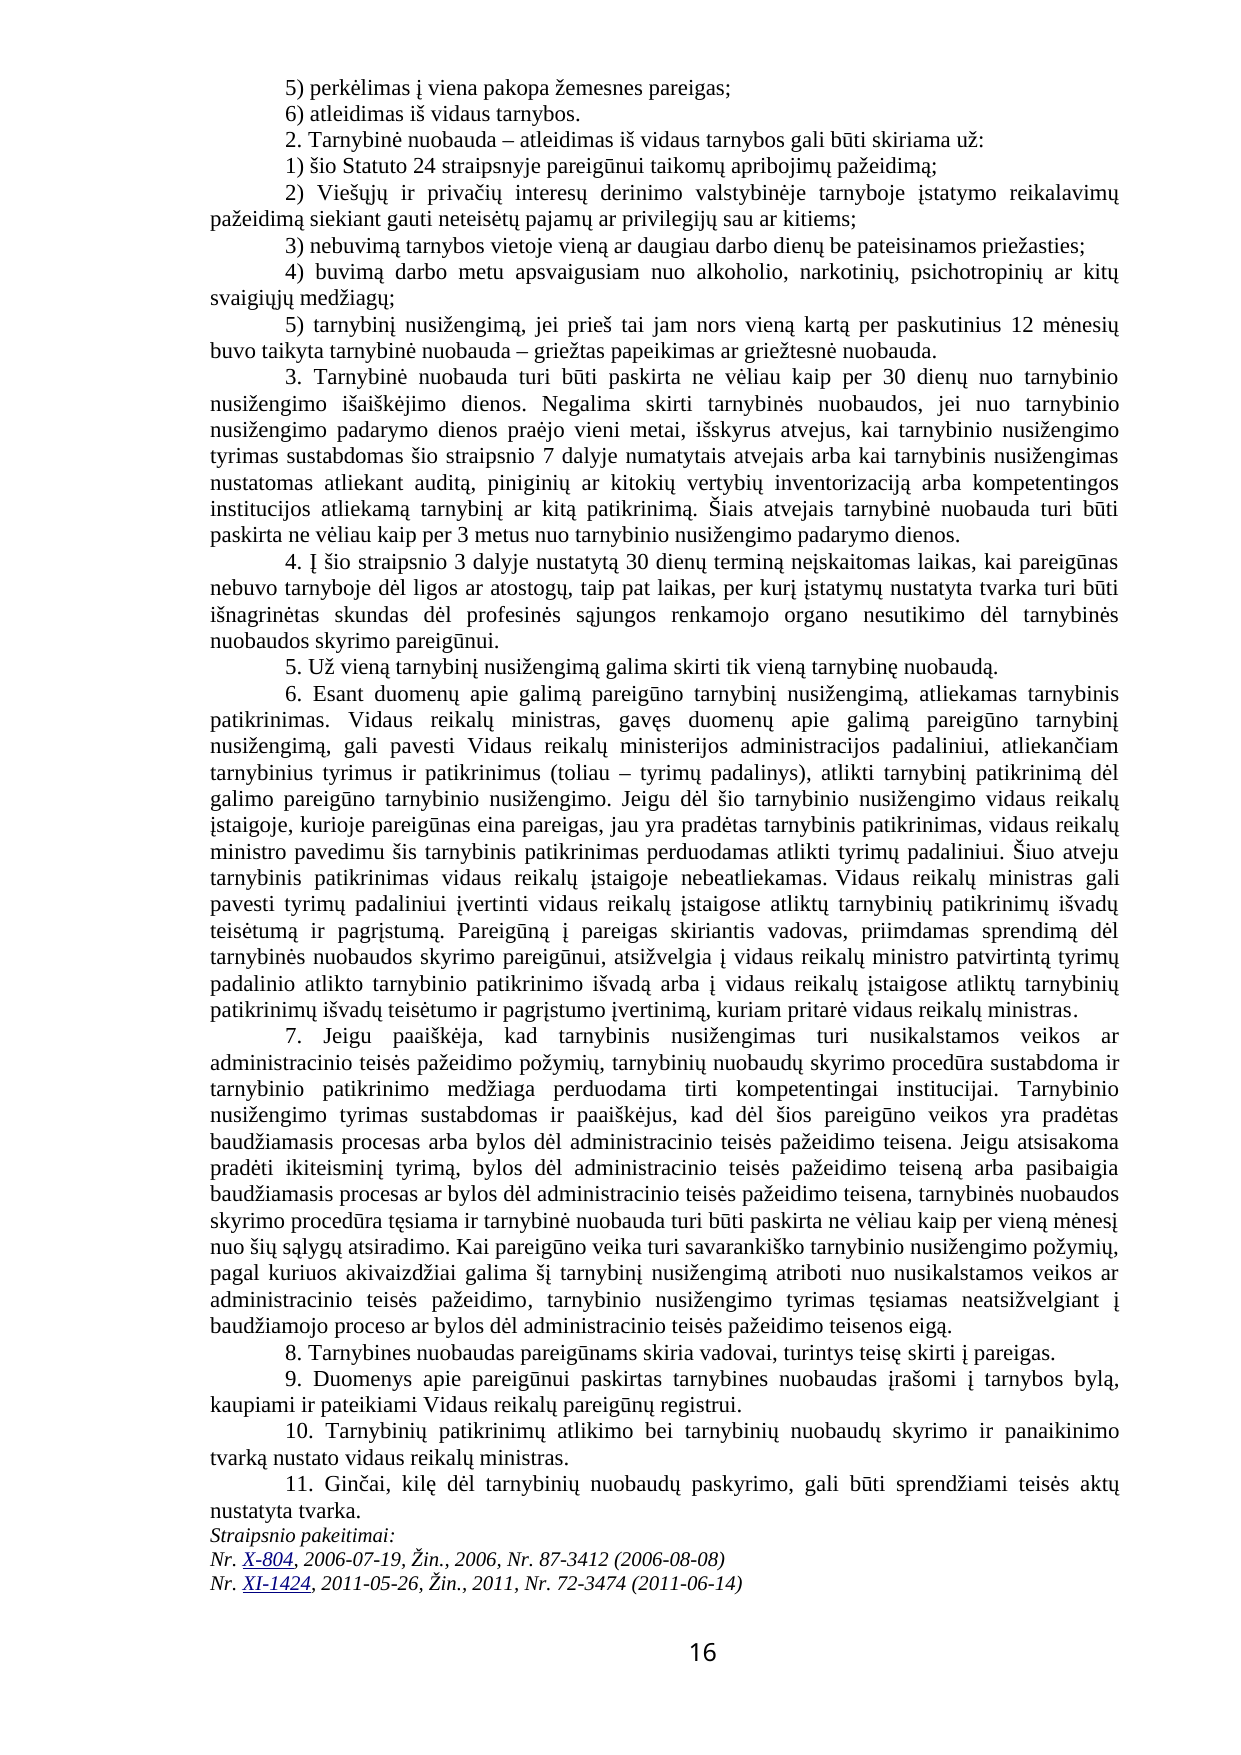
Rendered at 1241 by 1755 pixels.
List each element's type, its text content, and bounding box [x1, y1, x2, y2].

text 5) perkėlimas į viena pakopa žemesnes pareigas; [210, 73, 1120, 100]
text 3. Tarnybinė nuobauda turi būti paskirta ne vėliau kaip per 30 dienų nuo tarnybinio nusižengimo išaiškėjimo dienos. Negalima skirti tarnybinės nuobaudos, jei nuo tarnybinio nusižengimo padarymo dienos praėjo vieni metai, išskyrus atvejus, kai tarnybinio nusižengimo tyrimas sustabdomas šio straipsnio 7 dalyje numatytais atvejais arba kai tarnybinis nusižengimas nustatomas atliekant auditą, piniginių ar kitokių vertybių inventorizaciją arba kompetentingos institucijos atliekamą tarnybinį ar kitą patikrinimą. Šiais atvejais tarnybinė nuobauda turi būti paskirta ne vėliau kaip per 3 metus nuo tarnybinio nusižengimo padarymo dienos. [210, 363, 1120, 548]
text 3) nebuvimą tarnybos vietoje vieną ar daugiau darbo dienų be pateisinamos priežasties; [210, 232, 1120, 258]
text 2. Tarnybinė nuobauda – atleidimas iš vidaus tarnybos gali būti skiriama už: [210, 126, 1120, 153]
text 9. Duomenys apie pareigūnui paskirtas tarnybines nuobaudas įrašomi į tarnybos bylą, kaupiami ir pateikiami Vidaus reikalų pareigūnų registrui. [210, 1365, 1120, 1418]
text 7. Jeigu paaiškėja, kad tarnybinis nusižengimas turi nusikalstamos veikos ar administracinio teisės pažeidimo požymių, tarnybinių nuobaudų skyrimo procedūra sustabdoma ir tarnybinio patikrinimo medžiaga perduodama tirti kompetentingai institucijai. Tarnybinio nusižengimo tyrimas sustabdomas ir paaiškėjus, kad dėl šios pareigūno veikos yra pradėtas baudžiamasis procesas arba bylos dėl administracinio teisės pažeidimo teisena. Jeigu atsisakoma pradėti ikiteisminį tyrimą, bylos dėl administracinio teisės pažeidimo teiseną arba pasibaigia baudžiamasis procesas ar bylos dėl administracinio teisės pažeidimo teisena, tarnybinės nuobaudos skyrimo procedūra tęsiama ir tarnybinė nuobauda turi būti paskirta ne vėliau kaip per vieną mėnesį nuo šių sąlygų atsiradimo. Kai pareigūno veika turi savarankiško tarnybinio nusižengimo požymių, pagal kuriuos akivaizdžiai galima šį tarnybinį nusižengimą atriboti nuo nusikalstamos veikos ar administracinio teisės pažeidimo, tarnybinio nusižengimo tyrimas tęsiamas neatsižvelgiant į baudžiamojo proceso ar bylos dėl administracinio teisės pažeidimo teisenos eigą. [210, 1022, 1120, 1338]
text 11. Ginčai, kilę dėl tarnybinių nuobaudų paskyrimo, gali būti sprendžiami teisės aktų nustatyta tvarka. [210, 1470, 1120, 1523]
text 8. Tarnybines nuobaudas pareigūnams skiria vadovai, turintys teisę skirti į pareigas. [210, 1338, 1120, 1365]
text 4) buvimą darbo metu apsvaigusiam nuo alkoholio, narkotinių, psichotropinių ar kitų svaigiųjų medžiagų; [210, 258, 1120, 311]
text 5. Už vieną tarnybinį nusižengimą galima skirti tik vieną tarnybinę nuobaudą. [210, 653, 1120, 680]
text 6) atleidimas iš vidaus tarnybos. [210, 100, 1120, 126]
text Straipsnio pakeitimai: [210, 1523, 1120, 1547]
text 2) Viešųjų ir privačių interesų derinimo valstybinėje tarnyboje įstatymo reikalavimų pažeidimą siekiant gauti neteisėtų pajamų ar privilegijų sau ar kitiems; [210, 179, 1120, 232]
text Nr. X-804, 2006-07-19, Žin., 2006, Nr. 87-3412 (2006-08-08) [210, 1547, 1120, 1571]
text 1) šio Statuto 24 straipsnyje pareigūnui taikomų apribojimų pažeidimą; [210, 153, 1120, 179]
text 5) tarnybinį nusižengimą, jei prieš tai jam nors vieną kartą per paskutinius 12 mėnesių buvo taikyta tarnybinė nuobauda – griežtas papeikimas ar griežtesnė nuobauda. [210, 311, 1120, 363]
text 10. Tarnybinių patikrinimų atlikimo bei tarnybinių nuobaudų skyrimo ir panaikinimo tvarką nustato vidaus reikalų ministras. [210, 1418, 1120, 1470]
text 6. Esant duomenų apie galimą pareigūno tarnybinį nusižengimą, atliekamas tarnybinis patikrinimas. Vidaus reikalų ministras, gavęs duomenų apie galimą pareigūno tarnybinį nusižengimą, gali pavesti Vidaus reikalų ministerijos administracijos padaliniui, atliekančiam tarnybinius tyrimus ir patikrinimus (toliau – tyrimų padalinys), atlikti tarnybinį patikrinimą dėl galimo pareigūno tarnybinio nusižengimo. Jeigu dėl šio tarnybinio nusižengimo vidaus reikalų įstaigoje, kurioje pareigūnas eina pareigas, jau yra pradėtas tarnybinis patikrinimas, vidaus reikalų ministro pavedimu šis tarnybinis patikrinimas perduodamas atlikti tyrimų padaliniui. Šiuo atveju tarnybinis patikrinimas vidaus reikalų įstaigoje nebeatliekamas. Vidaus reikalų ministras gali pavesti tyrimų padaliniui įvertinti vidaus reikalų įstaigose atliktų tarnybinių patikrinimų išvadų teisėtumą ir pagrįstumą. Pareigūną į pareigas skiriantis vadovas, priimdamas sprendimą dėl tarnybinės nuobaudos skyrimo pareigūnui, atsižvelgia į vidaus reikalų ministro patvirtintą tyrimų padalinio atlikto tarnybinio patikrinimo išvadą arba į vidaus reikalų įstaigose atliktų tarnybinių patikrinimų išvadų teisėtumo ir pagrįstumo įvertinimą, kuriam pritarė vidaus reikalų ministras. [210, 680, 1120, 1022]
text Nr. XI-1424, 2011-05-26, Žin., 2011, Nr. 72-3474 (2011-06-14) [210, 1571, 1120, 1595]
text 4. Į šio straipsnio 3 dalyje nustatytą 30 dienų terminą neįskaitomas laikas, kai pareigūnas nebuvo tarnyboje dėl ligos ar atostogų, taip pat laikas, per kurį įstatymų nustatyta tvarka turi būti išnagrinėtas skundas dėl profesinės sąjungos renkamojo organo nesutikimo dėl tarnybinės nuobaudos skyrimo pareigūnui. [210, 548, 1120, 653]
